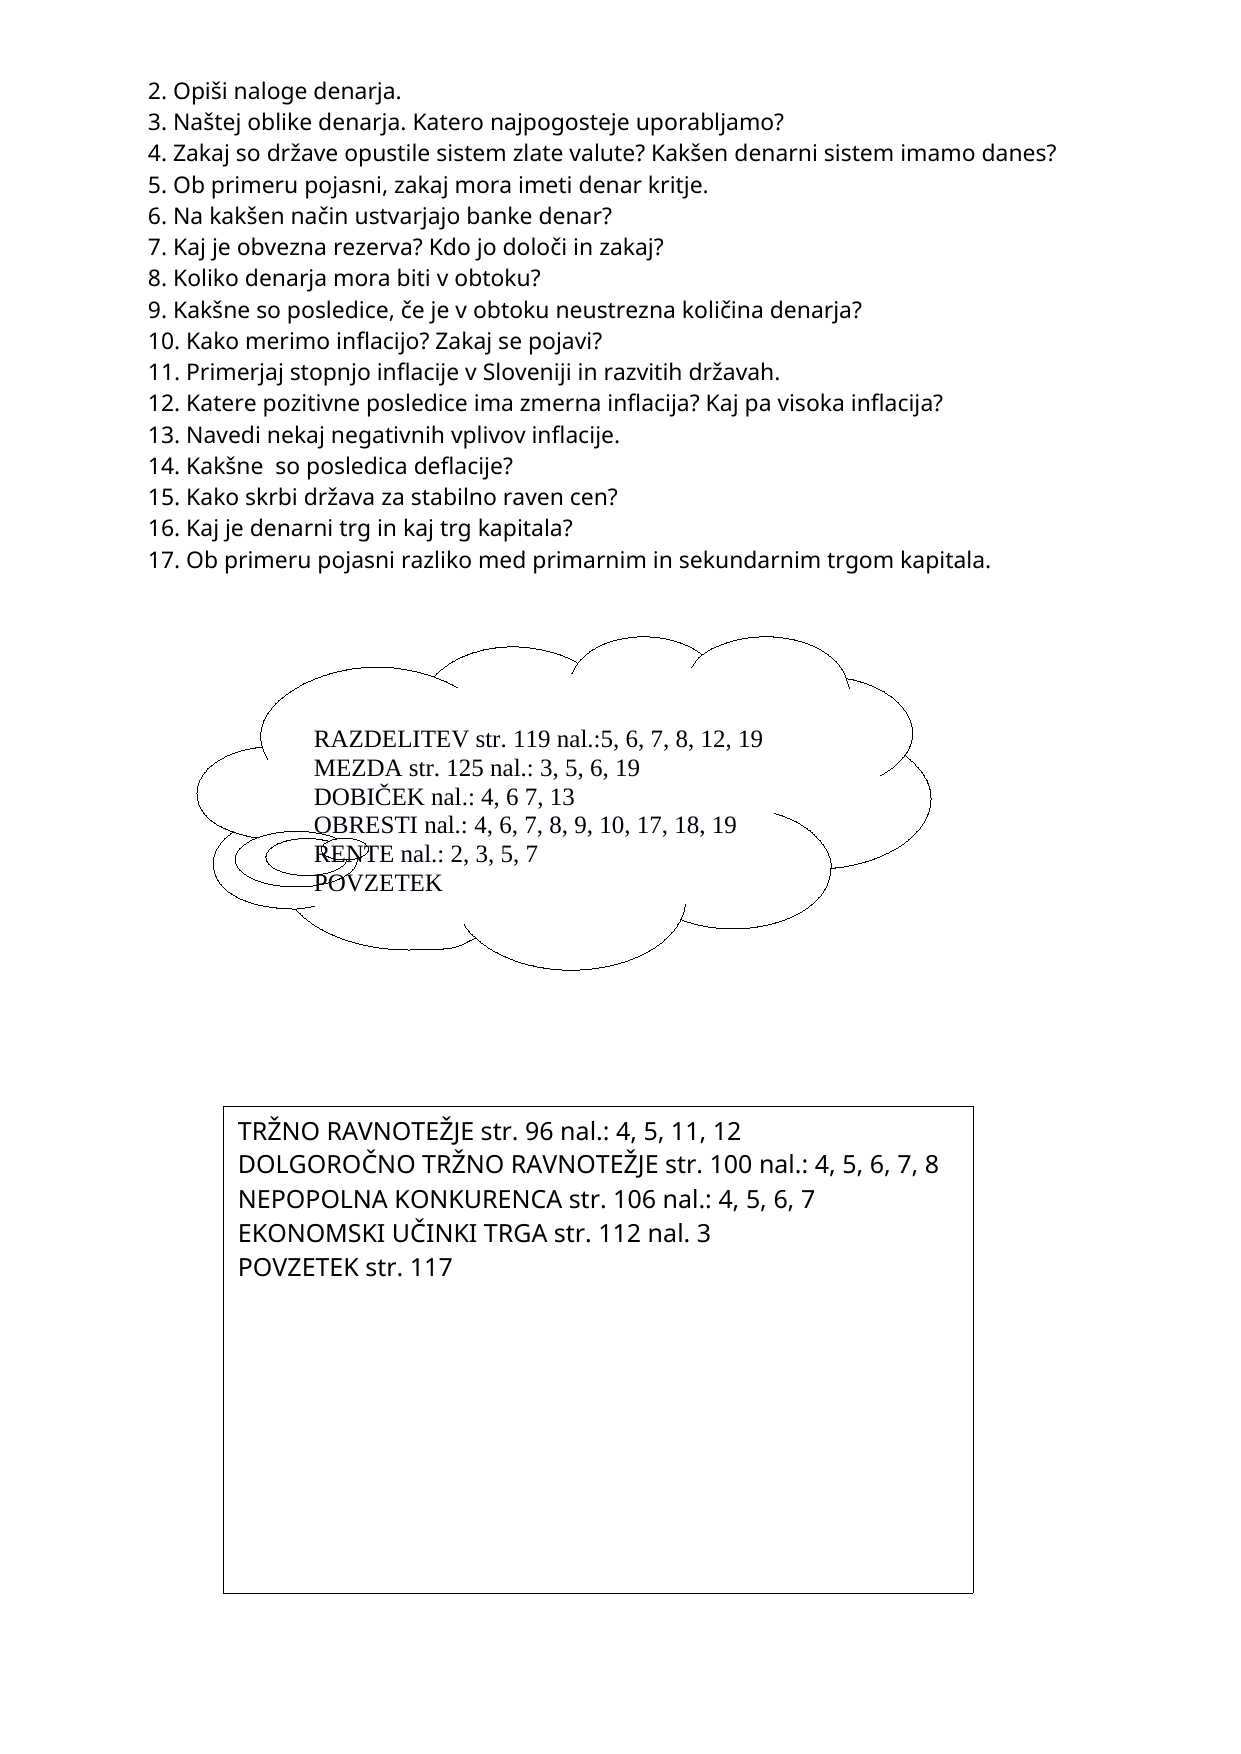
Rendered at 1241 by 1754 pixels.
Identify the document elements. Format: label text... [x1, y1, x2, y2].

text EKONOMSKI UČINKI TRGA str. 112 nal. 3 [238, 1215, 957, 1249]
text POVZETEK str. 117 [238, 1249, 957, 1283]
text 13. Navedi nekaj negativnih vplivov inflacije. [148, 419, 1093, 450]
text 3. Naštej oblike denarja. Katero najpogosteje uporabljamo? [148, 106, 1093, 137]
text 9. Kakšne so posledice, če je v obtoku neustrezna količina denarja? [148, 294, 1093, 325]
text 2. Opiši naloge denarja. [148, 75, 1093, 106]
text 4. Zakaj so države opustile sistem zlate valute? Kakšen denarni sistem imamo danes? [148, 137, 1093, 169]
text TRŽNO RAVNOTEŽJE str. 96 nal.: 4, 5, 11, 12 [238, 1113, 957, 1147]
text 10. Kako merimo inflacijo? Zakaj se pojavi? [148, 325, 1093, 356]
text 8. Koliko denarja mora biti v obtoku? [148, 262, 1093, 294]
text 16. Kaj je denarni trg in kaj trg kapitala? [148, 512, 1093, 544]
text 11. Primerjaj stopnjo inflacije v Sloveniji in razvitih državah. [148, 356, 1093, 387]
text NEPOPOLNA KONKURENCA str. 106 nal.: 4, 5, 6, 7 [238, 1181, 957, 1215]
text 7. Kaj je obvezna rezerva? Kdo jo določi in zakaj? [148, 231, 1093, 262]
text 15. Kako skrbi država za stabilno raven cen? [148, 481, 1093, 512]
text 17. Ob primeru pojasni razliko med primarnim in sekundarnim trgom kapitala. [148, 544, 1093, 575]
text 14. Kakšne so posledica deflacije? [148, 450, 1093, 481]
text 12. Katere pozitivne posledice ima zmerna inflacija? Kaj pa visoka inflacija? [148, 387, 1093, 419]
text 6. Na kakšen način ustvarjajo banke denar? [148, 200, 1093, 231]
text 5. Ob primeru pojasni, zakaj mora imeti denar kritje. [148, 169, 1093, 200]
text DOLGOROČNO TRŽNO RAVNOTEŽJE str. 100 nal.: 4, 5, 6, 7, 8 [238, 1147, 957, 1181]
